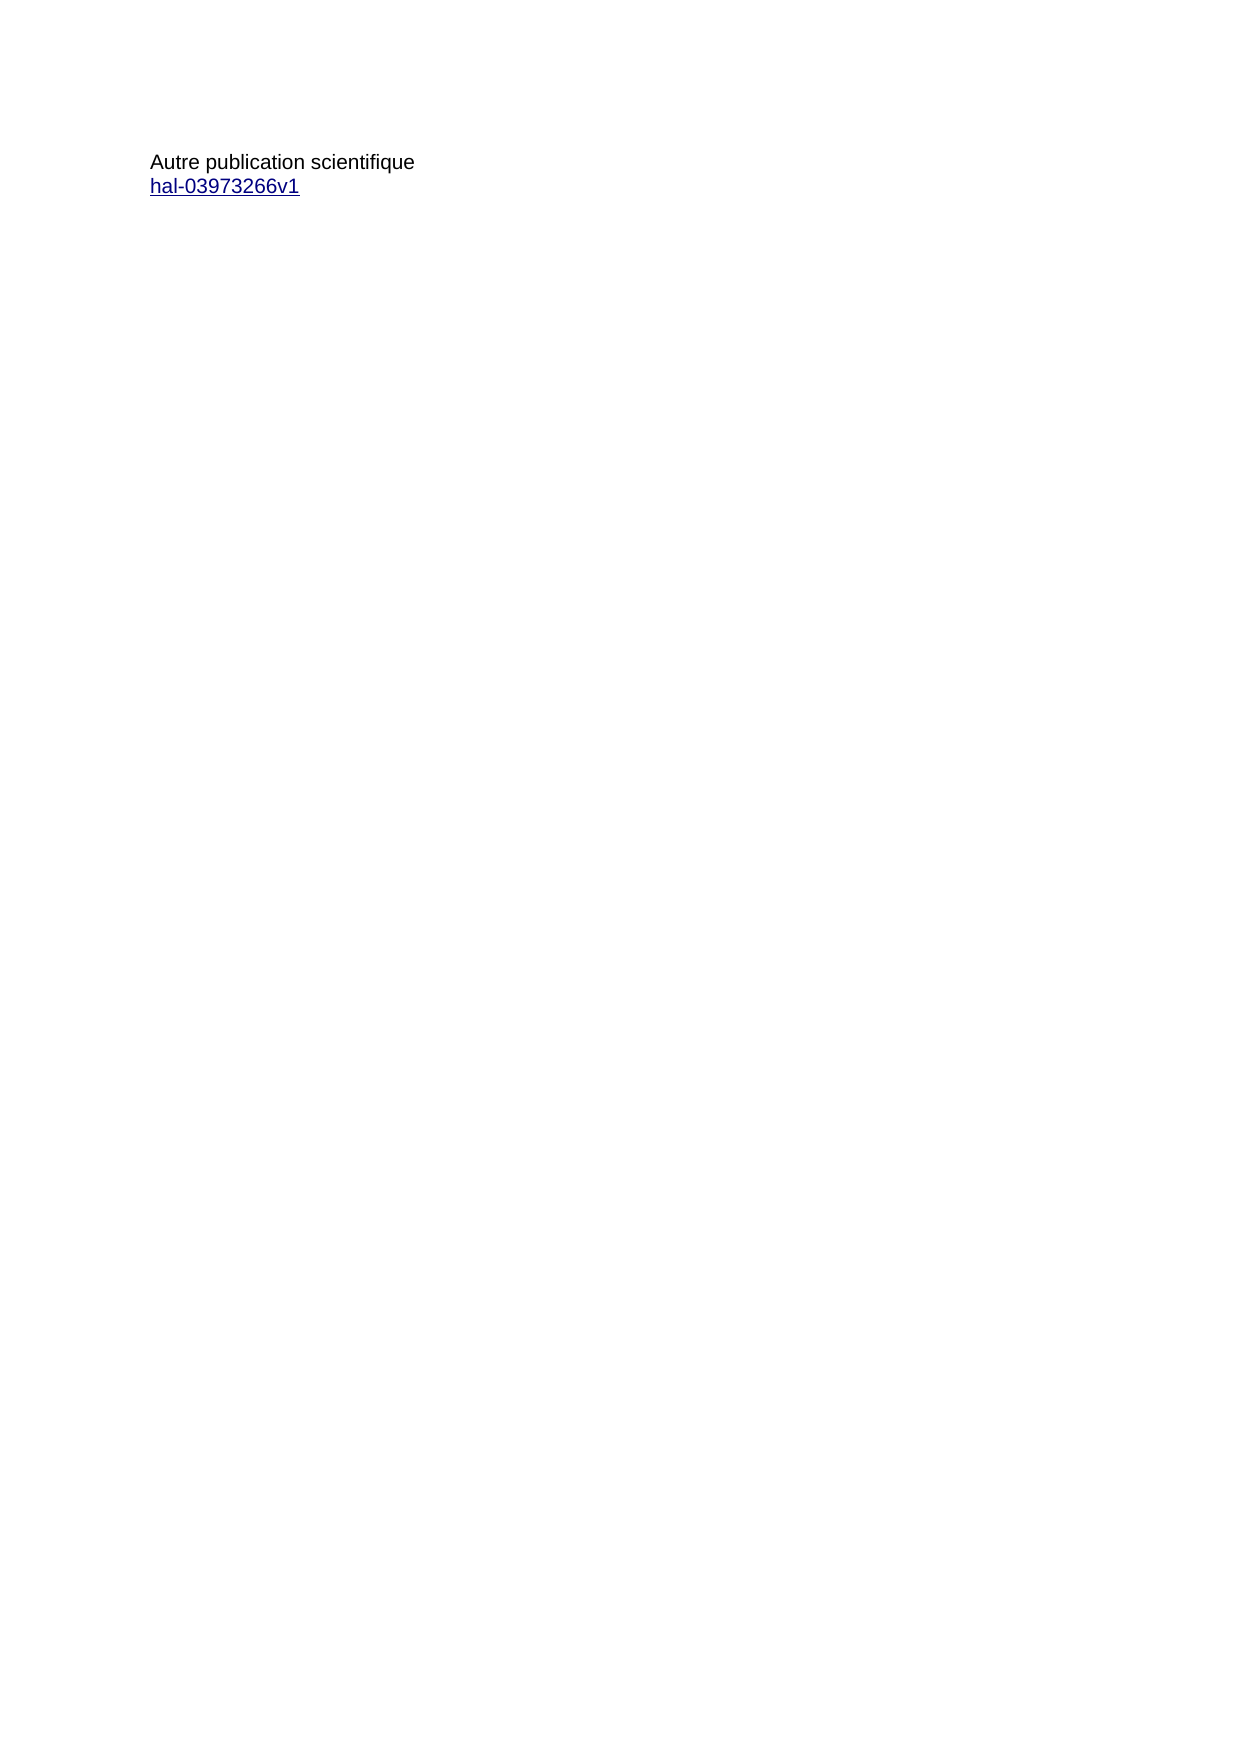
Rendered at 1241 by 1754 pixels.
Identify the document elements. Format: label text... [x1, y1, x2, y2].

table_header Autre publication scientifique hal-03973266v1 [150, 150, 1090, 198]
